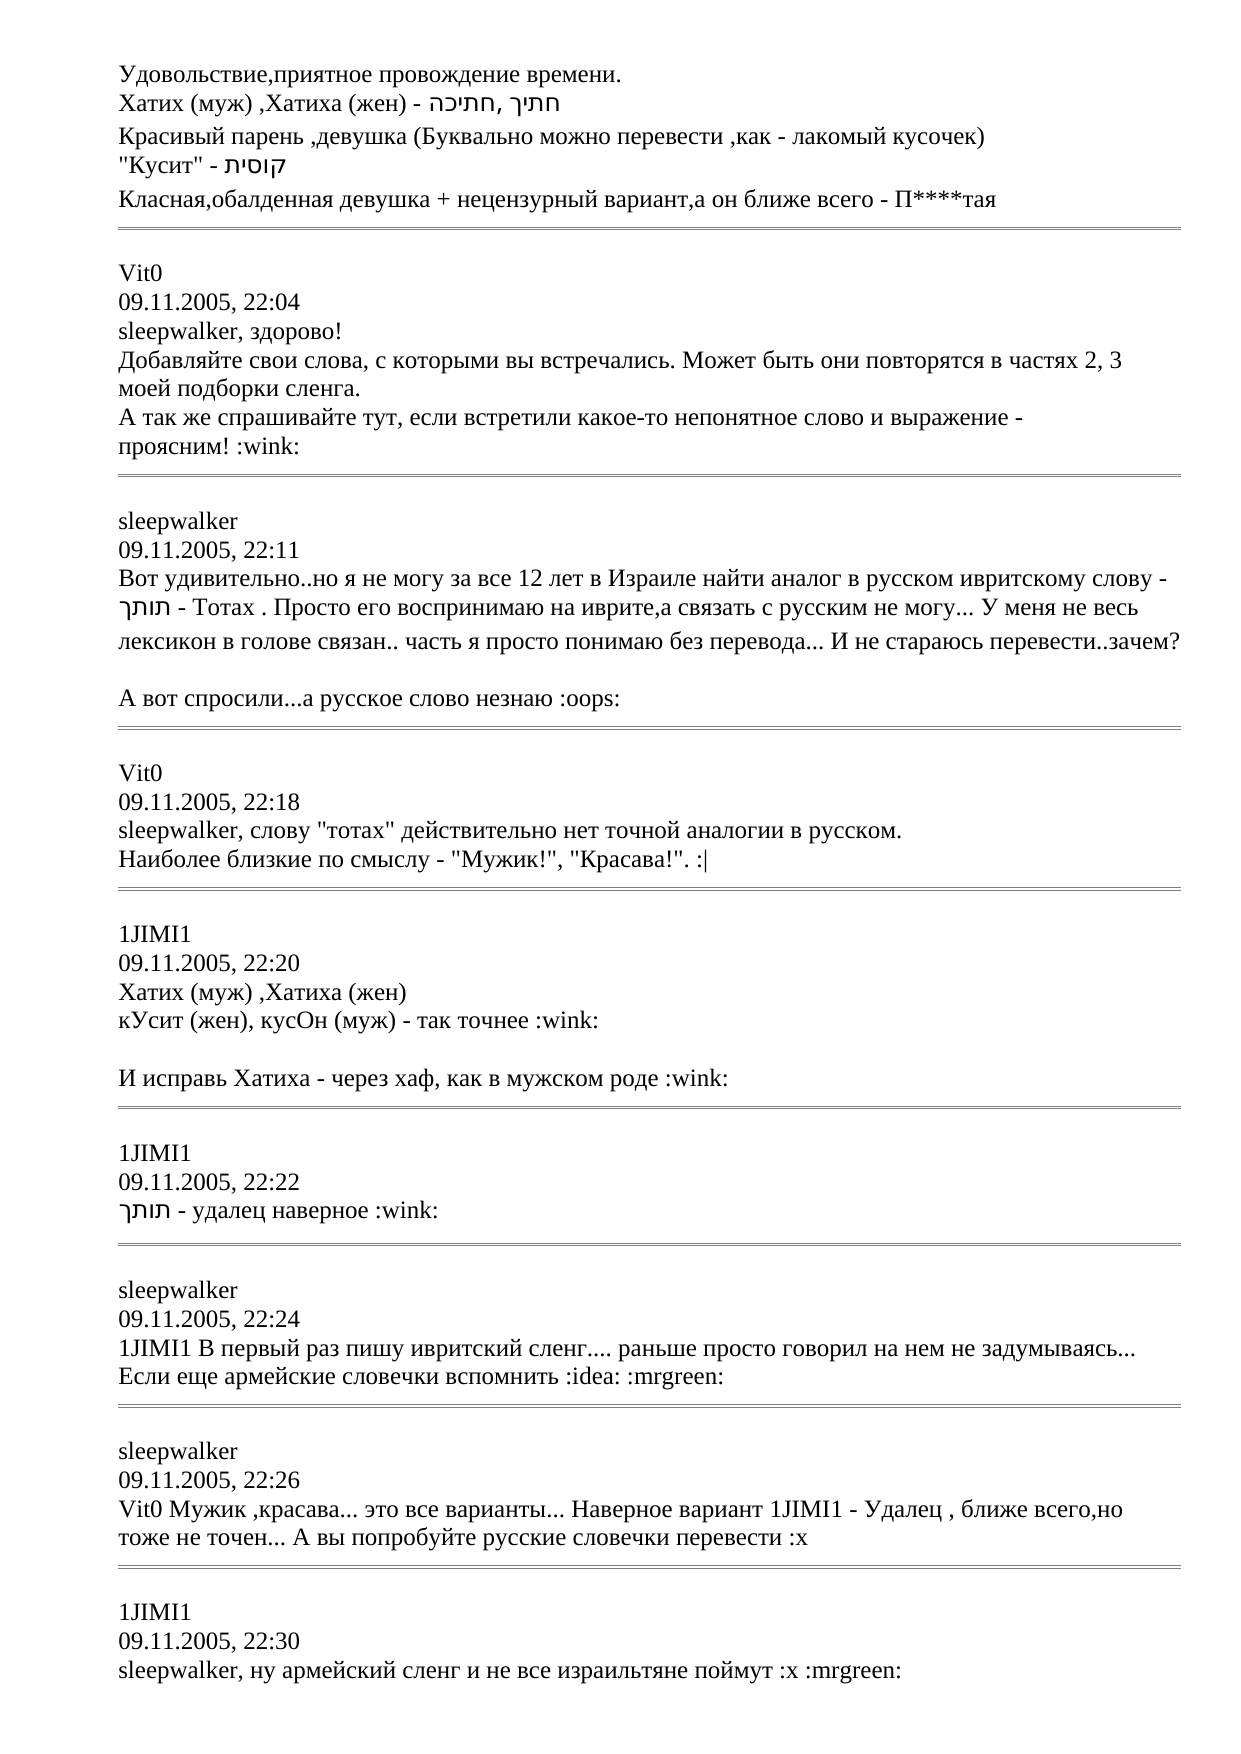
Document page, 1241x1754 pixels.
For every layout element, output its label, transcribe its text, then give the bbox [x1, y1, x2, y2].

text 1JIMI1 [118, 1138, 1181, 1167]
text Вот удивительно..но я не могу за все 12 лет в Израиле найти аналог в русском ивритскому слову - תותך - Тотах . Просто его воспринимаю на иврите,а связать с русским не могу... У меня не весь лексикон в голове связан.. часть я просто понимаю без перевода... И не стараюсь перевести..зачем? А вот спросили...а русское слово незнаю :oops: [118, 563, 1181, 712]
text 09.11.2005, 22:20 [118, 948, 1181, 977]
text 09.11.2005, 22:30 [118, 1626, 1181, 1655]
text 09.11.2005, 22:18 [118, 787, 1181, 816]
text sleepwalker [118, 506, 1181, 535]
text sleepwalker, ну армейский сленг и не все израильтяне поймут :x :mrgreen: [118, 1655, 1181, 1684]
text 09.11.2005, 22:22 [118, 1167, 1181, 1195]
text 09.11.2005, 22:04 [118, 287, 1181, 316]
text Vit0 [118, 258, 1181, 287]
text Vit0 Мужик ,красава... это все варианты... Наверное вариант 1JIMI1 - Удалец , ближе всего,но тоже не точен... А вы попробуйте русские словечки перевести :x [118, 1494, 1181, 1551]
text 1JIMI1 В первый раз пишу ивритский сленг.... раньше просто говорил на нем не задумываясь... Если еще армейские словечки вспомнить :idea: :mrgreen: [118, 1333, 1181, 1390]
text sleepwalker, здорово! Добавляйте свои слова, с которыми вы встречались. Может быть они повторятся в частях 2, 3 моей подборки сленга. А так же спрашивайте тут, если встретили какое-то непонятное слово и выражение - проясним! :wink: [118, 316, 1181, 460]
text sleepwalker [118, 1275, 1181, 1304]
text 09.11.2005, 22:24 [118, 1304, 1181, 1333]
text sleepwalker, слову "тотах" действительно нет точной аналогии в русском. Наиболее близкие по смыслу - "Мужик!", "Красава!". :| [118, 816, 1181, 873]
text Vit0 [118, 758, 1181, 787]
text 1JIMI1 [118, 1597, 1181, 1626]
text תותך - удалец наверное :wink: [118, 1195, 1181, 1229]
text Хатих (муж) ,Хатиха (жен) кУсит (жен), кусОн (муж) - так точнее :wink: И исправь Хатиха - через хаф, как в мужском роде :wink: [118, 977, 1181, 1092]
text 1JIMI1 [118, 919, 1181, 948]
text 09.11.2005, 22:11 [118, 535, 1181, 563]
text 09.11.2005, 22:26 [118, 1465, 1181, 1494]
text "Ахла" - אחלה Превосходно "Сабаба" - סבבה Удовольствие,приятное провождение времени. Хатих (муж) ,Хатиха (жен) - חתיך ,חתיכה Красивый парень ,девушка (Буквально можно перевести ,как - лакомый кусочек) "Кусит" - קוסית Класная,обалденная девушка + нецензурный вариант,а он ближе всего - П****тая [118, 59, 1181, 212]
text sleepwalker [118, 1436, 1181, 1465]
